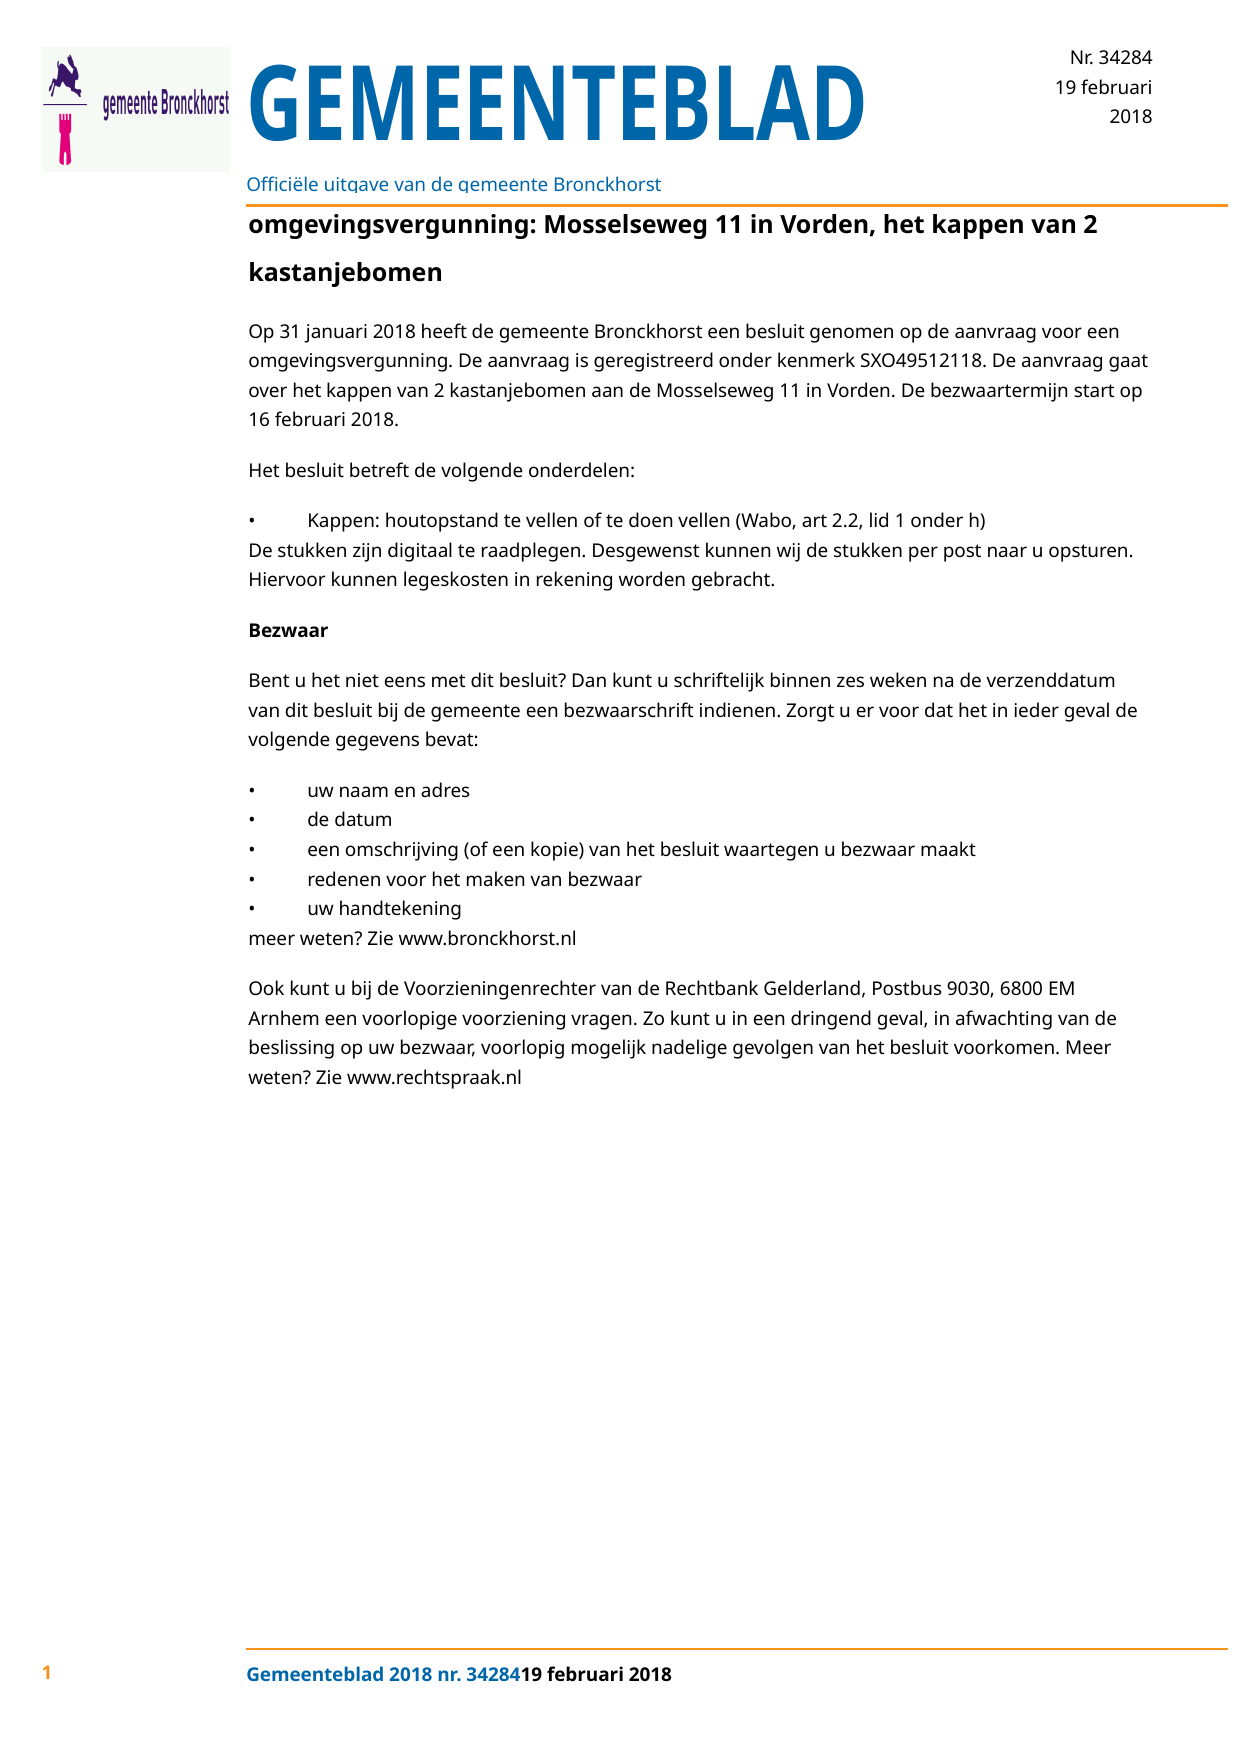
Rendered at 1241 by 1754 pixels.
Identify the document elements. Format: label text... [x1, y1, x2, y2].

text Het besluit betreft de volgende onderdelen: [248, 457, 1152, 483]
text Op 31 januari 2018 heeft de gemeente Bronckhorst een besluit genomen op de aanvraag voor een omgevingsvergunning. De aanvraag is geregistreerd onder kenmerk SXO49512118. De aanvraag gaat over het kappen van 2 kastanjebomen aan de Mosselseweg 11 in Vorden. De bezwaartermijn start op 16 februari 2018. [248, 318, 1152, 432]
text Bezwaar [248, 617, 1152, 643]
text meer weten? Zie www.bronckhorst.nl [248, 925, 1152, 951]
list redenen voor het maken van bezwaar [248, 866, 1152, 892]
list uw handtekening [248, 895, 1152, 921]
list uw naam en adres [248, 777, 1152, 803]
list de datum [248, 807, 1152, 832]
text Ook kunt u bij de Voorzieningenrechter van de Rechtbank Gelderland, Postbus 9030, 6800 EM Arnhem een voorlopige voorziening vragen. Zo kunt u in een dringend geval, in afwachting van de beslissing op uw bezwaar, voorlopig mogelijk nadelige gevolgen van het besluit voorkomen. Meer weten? Zie www.rechtspraak.nl [248, 975, 1152, 1090]
list Kappen: houtopstand te vellen of te doen vellen (Wabo, art 2.2, lid 1 onder h) [248, 507, 1152, 533]
text De stukken zijn digitaal te raadplegen. Desgewenst kunnen wij de stukken per post naar u opsturen. Hiervoor kunnen legeskosten in rekening worden gebracht. [248, 537, 1152, 592]
picture [41, 47, 231, 172]
list een omschrijving (of een kopie) van het besluit waartegen u bezwaar maakt [248, 836, 1152, 862]
text Bent u het niet eens met dit besluit? Dan kunt u schriftelijk binnen zes weken na de verzenddatum van dit besluit bij de gemeente een bezwaarschrift indienen. Zorgt u er voor dat het in ieder geval de volgende gegevens bevat: [248, 667, 1152, 752]
text omgevingsvergunning: Mosselseweg 11 in Vorden, het kappen van 2 kastanjebomen [248, 207, 1152, 288]
